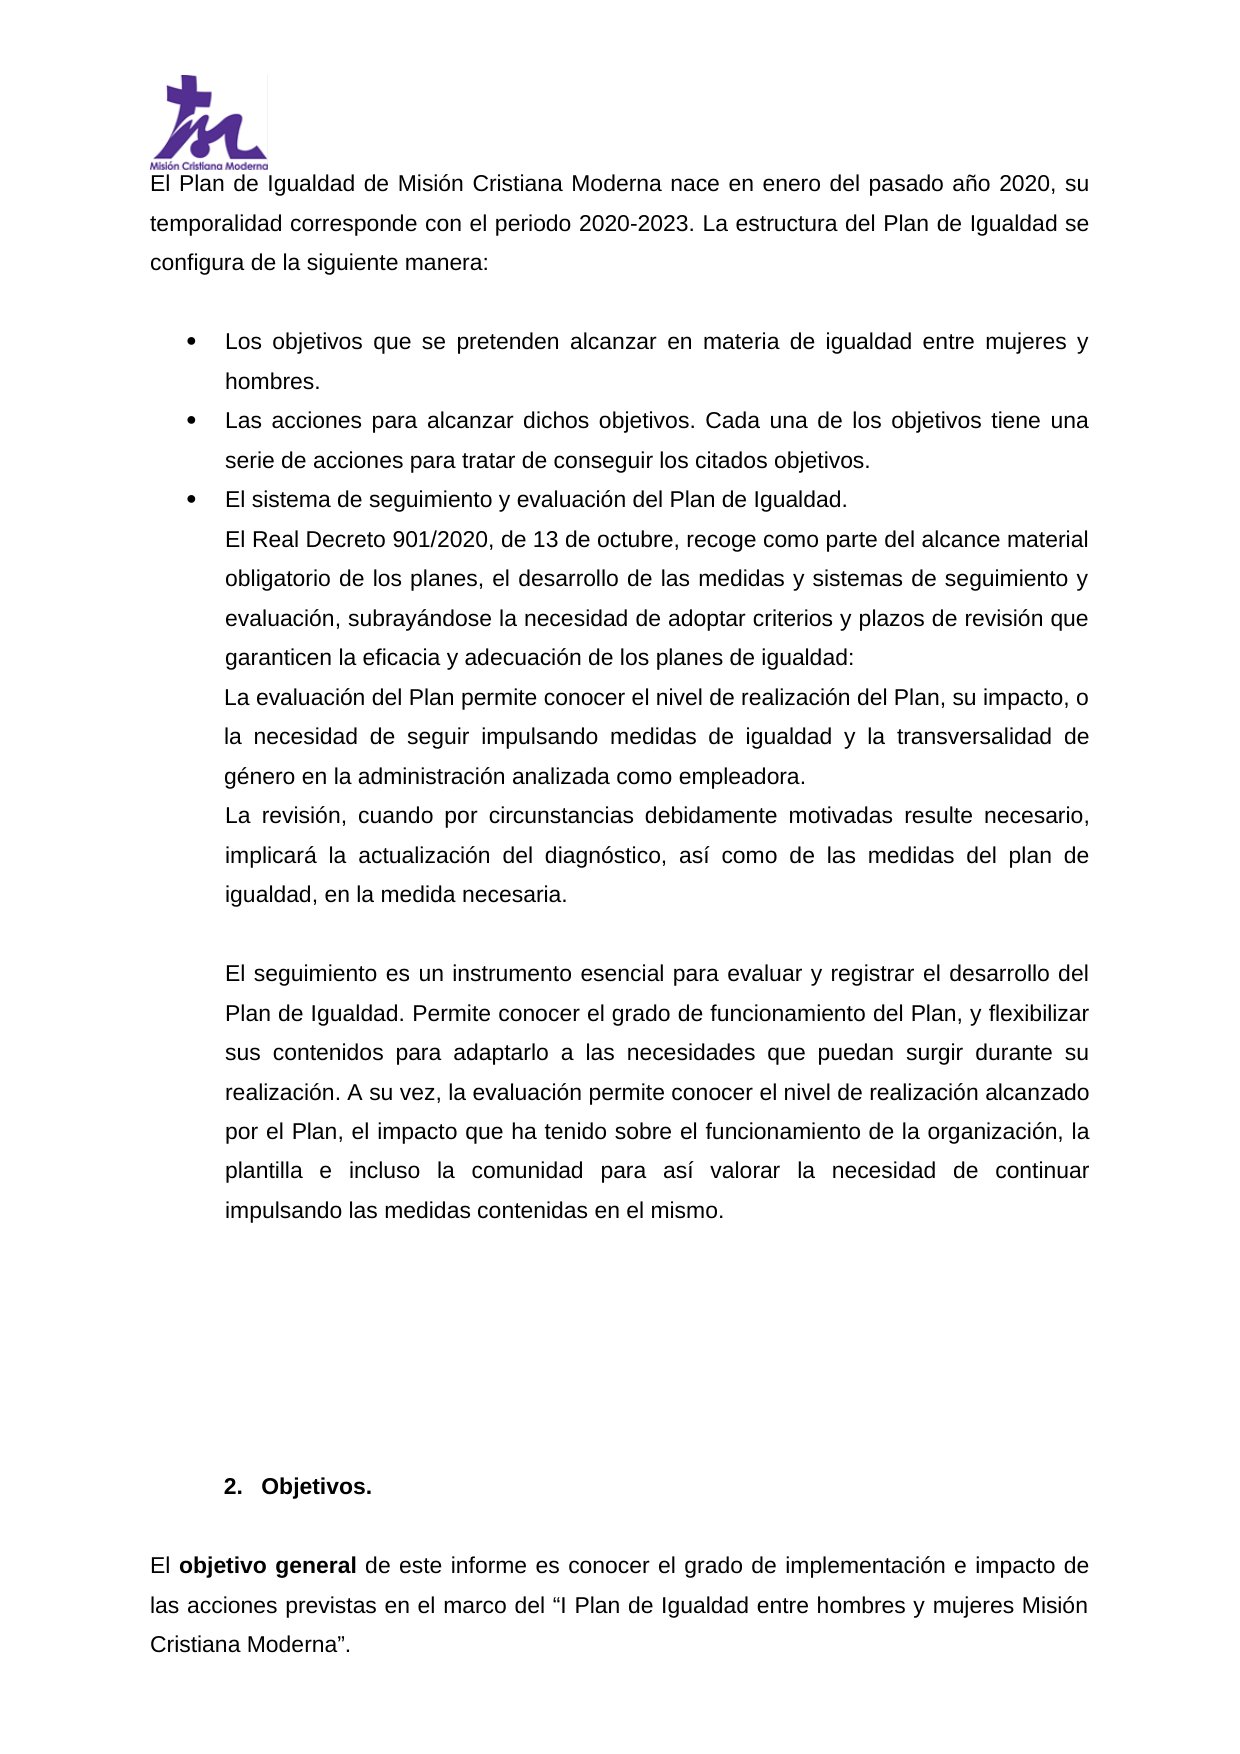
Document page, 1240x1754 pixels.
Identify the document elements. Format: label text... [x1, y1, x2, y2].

text El Plan de Igualdad de Misión Cristiana Moderna nace en enero del pasado año 2020, su temporalidad corresponde con el periodo 2020-2023. La estructura del Plan de Igualdad se configura de la siguiente manera: [150, 170, 1090, 276]
list Los objetivos que se pretenden alcanzar en materia de igualdad entre mujeres y hombres. [187, 328, 1090, 394]
text El Real Decreto 901/2020, de 13 de octubre, recoge como parte del alcance material obligatorio de los planes, el desarrollo de las medidas y sistemas de seguimiento y evaluación, subrayándose la necesidad de adoptar criterios y plazos de revisión que garanticen la eficacia y adecuación de los planes de igualdad: [225, 526, 1090, 671]
list Objetivos. [224, 1473, 1090, 1499]
text La evaluación del Plan permite conocer el nivel de realización del Plan, su impacto, o la necesidad de seguir impulsando medidas de igualdad y la transversalidad de género en la administración analizada como empleadora. [224, 684, 1090, 789]
text El objetivo general de este informe es conocer el grado de implementación e impacto de las acciones previstas en el marco del “I Plan de Igualdad entre hombres y mujeres Misión Cristiana Moderna”. [150, 1552, 1090, 1657]
text El seguimiento es un instrumento esencial para evaluar y registrar el desarrollo del Plan de Igualdad. Permite conocer el grado de funcionamiento del Plan, y flexibilizar sus contenidos para adaptarlo a las necesidades que puedan surgir durante su realización. A su vez, la evaluación permite conocer el nivel de realización alcanzado por el Plan, el impacto que ha tenido sobre el funcionamiento de la organización, la plantilla e incluso la comunidad para así valorar la necesidad de continuar impulsando las medidas contenidas en el mismo. [225, 960, 1090, 1223]
text La revisión, cuando por circunstancias debidamente motivadas resulte necesario, implicará la actualización del diagnóstico, así como de las medidas del plan de igualdad, en la medida necesaria. [225, 802, 1090, 907]
list Las acciones para alcanzar dichos objetivos. Cada una de los objetivos tiene una serie de acciones para tratar de conseguir los citados objetivos. [187, 407, 1090, 473]
list El sistema de seguimiento y evaluación del Plan de Igualdad. [187, 486, 1090, 513]
